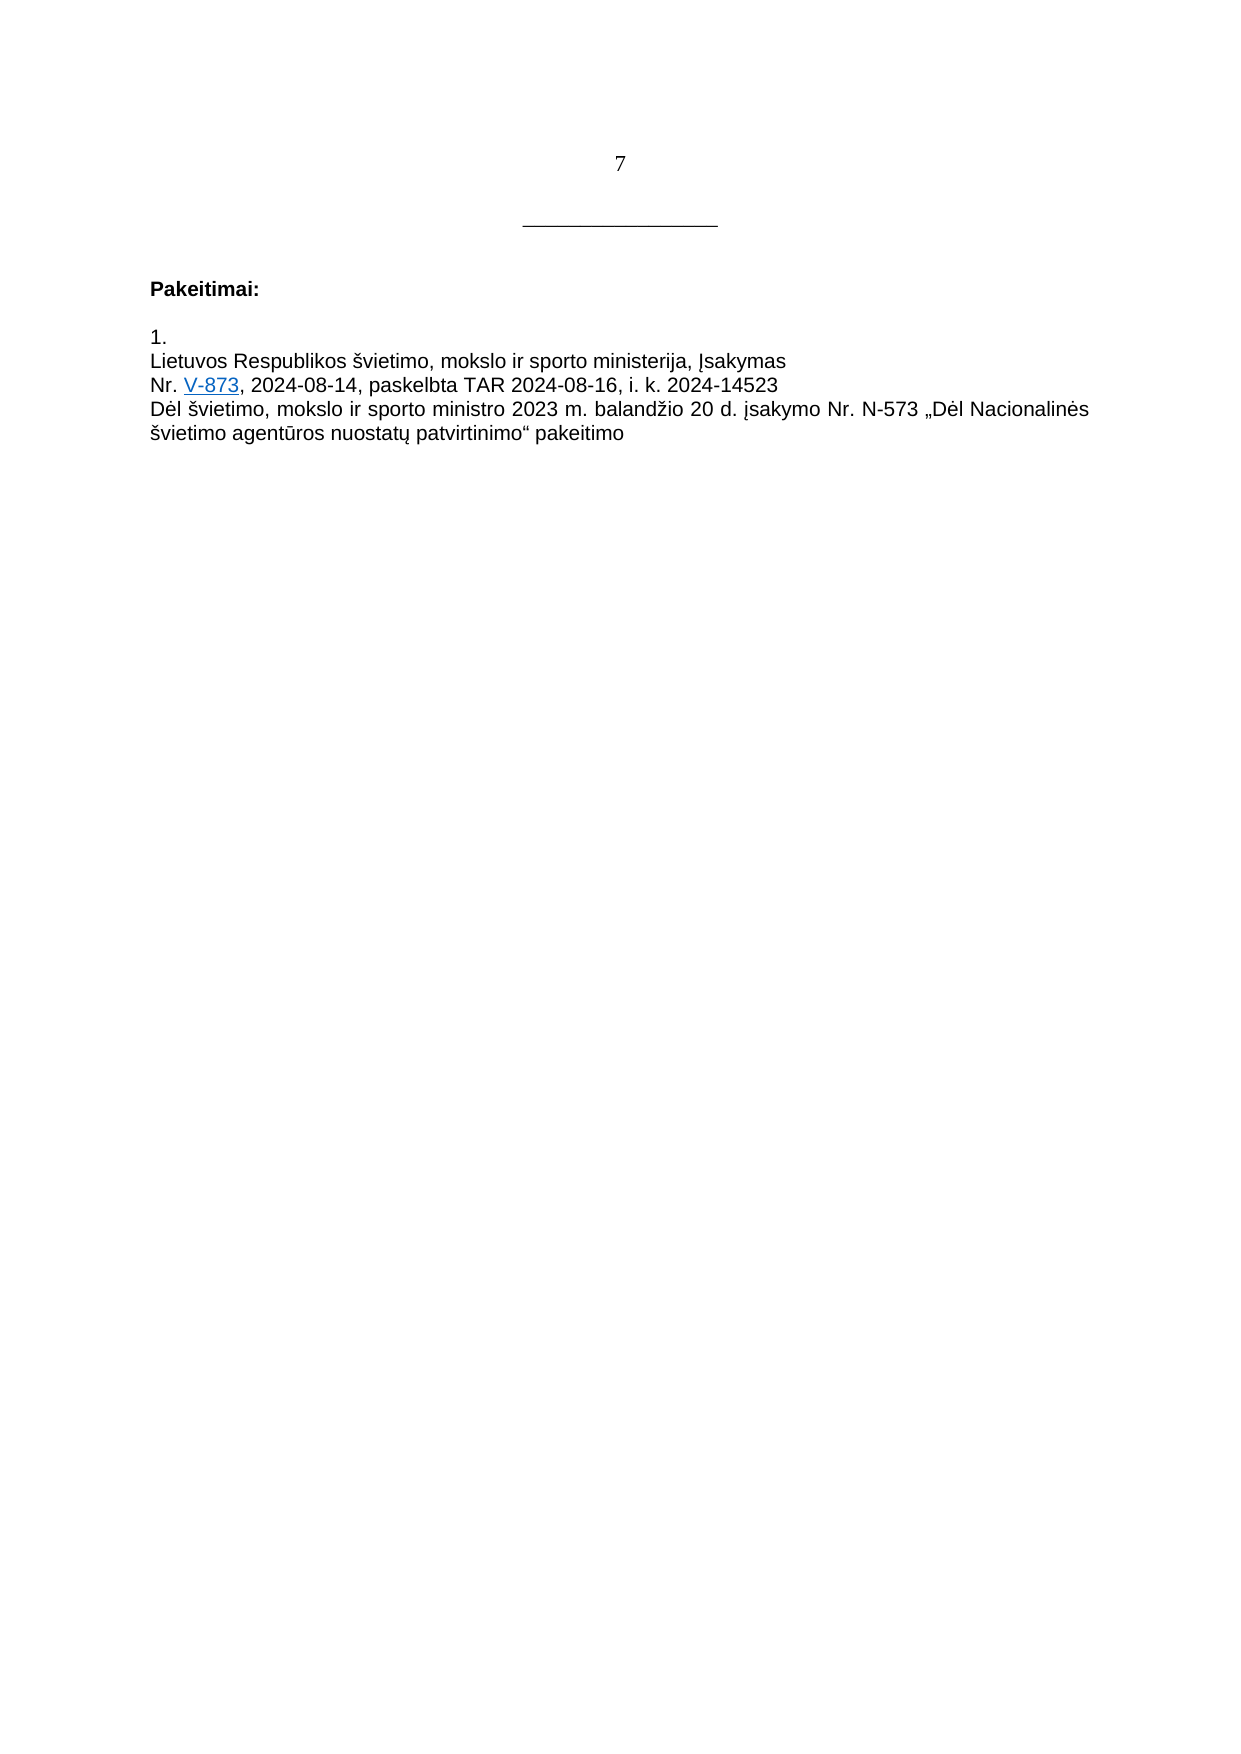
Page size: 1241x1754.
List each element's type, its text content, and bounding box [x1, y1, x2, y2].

text Lietuvos Respublikos švietimo, mokslo ir sporto ministerija, Įsakymas [150, 349, 1090, 373]
text Pakeitimai: [150, 277, 1090, 301]
text _________________ [150, 203, 1090, 229]
text Nr. V-873, 2024-08-14, paskelbta TAR 2024-08-16, i. k. 2024-14523 [150, 373, 1090, 397]
text Dėl švietimo, mokslo ir sporto ministro 2023 m. balandžio 20 d. įsakymo Nr. N-573 „Dėl Nacionalinės švietimo agentūros nuostatų patvirtinimo“ pakeitimo [150, 397, 1090, 445]
text 1. [150, 325, 1090, 349]
